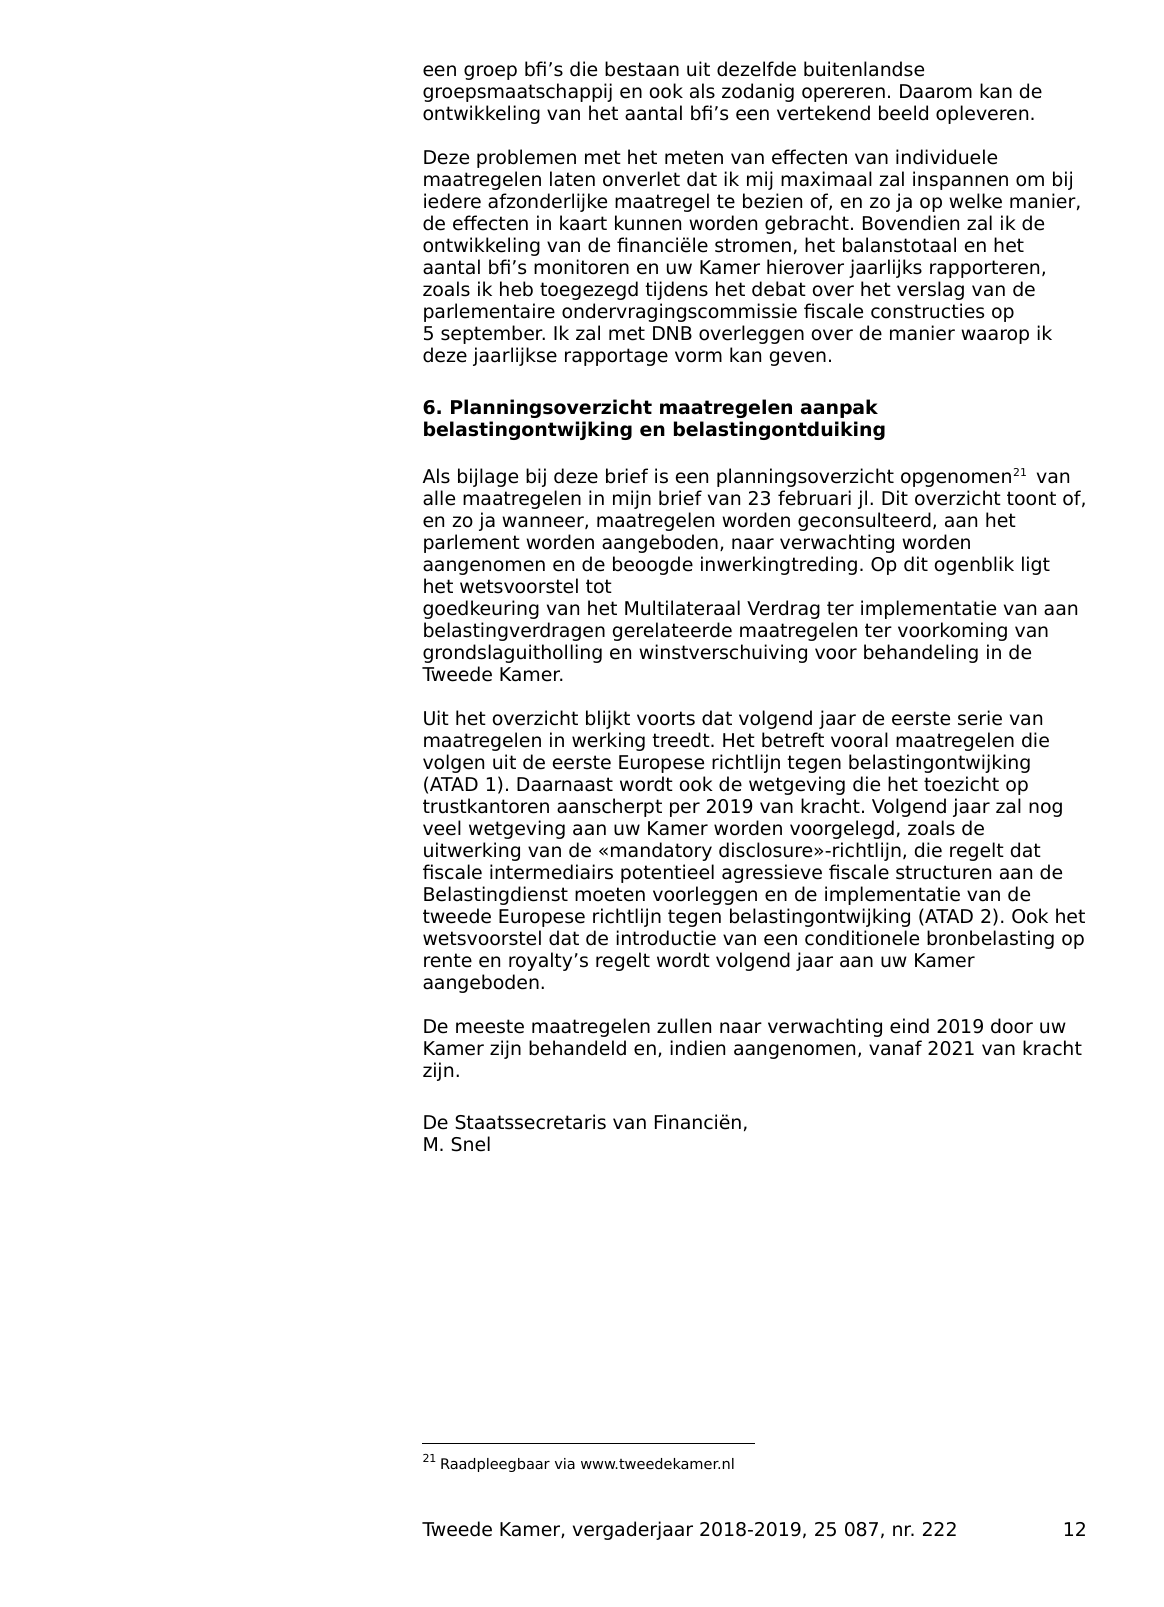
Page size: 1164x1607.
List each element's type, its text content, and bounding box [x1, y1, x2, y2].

text Uit het overzicht blijkt voorts dat volgend jaar de eerste serie van maatregelen in werking treedt. Het betreft vooral maatregelen die volgen uit de eerste Europese richtlijn tegen belastingontwijking (ATAD 1). Daarnaast wordt ook de wetgeving die het toezicht op trustkantoren aanscherpt per 2019 van kracht. Volgend jaar zal nog veel wetgeving aan uw Kamer worden voorgelegd, zoals de uitwerking van de «mandatory disclosure»-richtlijn, die regelt dat fiscale intermediairs potentieel agressieve fiscale structuren aan de Belastingdienst moeten voorleggen en de implementatie van de tweede Europese richtlijn tegen belastingontwijking (ATAD 2). Ook het wetsvoorstel dat de introductie van een conditionele bronbelasting op rente en royalty’s regelt wordt volgend jaar aan uw Kamer aangeboden. [422, 708, 1087, 994]
text goedkeuring van het Multilateraal Verdrag ter implementatie van aan belastingverdragen gerelateerde maatregelen ter voorkoming van grondslaguitholling en winstverschuiving voor behandeling in de Tweede Kamer. [422, 598, 1087, 686]
text Als bijlage bij deze brief is een planningsoverzicht opgenomen van alle maatregelen in mijn brief van 23 februari jl. Dit overzicht toont of, en zo ja wanneer, maatregelen worden geconsulteerd, aan het parlement worden aangeboden, naar verwachting worden aangenomen en de beoogde inwerkingtreding. Op dit ogenblik ligt het wetsvoorstel tot [422, 466, 1087, 598]
text De Staatssecretaris van Financiën, M. Snel [422, 1112, 1087, 1156]
text een groep bfi’s die bestaan uit dezelfde buitenlandse groepsmaatschappij en ook als zodanig opereren. Daarom kan de ontwikkeling van het aantal bfi’s een vertekend beeld opleveren. [422, 59, 1087, 125]
text De meeste maatregelen zullen naar verwachting eind 2019 door uw Kamer zijn behandeld en, indien aangenomen, vanaf 2021 van kracht zijn. [422, 1016, 1087, 1082]
text Deze problemen met het meten van effecten van individuele maatregelen laten onverlet dat ik mij maximaal zal inspannen om bij iedere afzonderlijke maatregel te bezien of, en zo ja op welke manier, de effecten in kaart kunnen worden gebracht. Bovendien zal ik de ontwikkeling van de financiële stromen, het balanstotaal en het aantal bfi’s monitoren en uw Kamer hierover jaarlijks rapporteren, zoals ik heb toegezegd tijdens het debat over het verslag van de parlementaire ondervragingscommissie fiscale constructies op 5 september. Ik zal met DNB overleggen over de manier waarop ik deze jaarlijkse rapportage vorm kan geven. [422, 147, 1087, 367]
text Raadpleegbaar via www.tweedekamer.nl [422, 1452, 1087, 1474]
subtitle 6. Planningsoverzicht maatregelen aanpak belastingontwijking en belastingontduiking [422, 397, 1087, 441]
